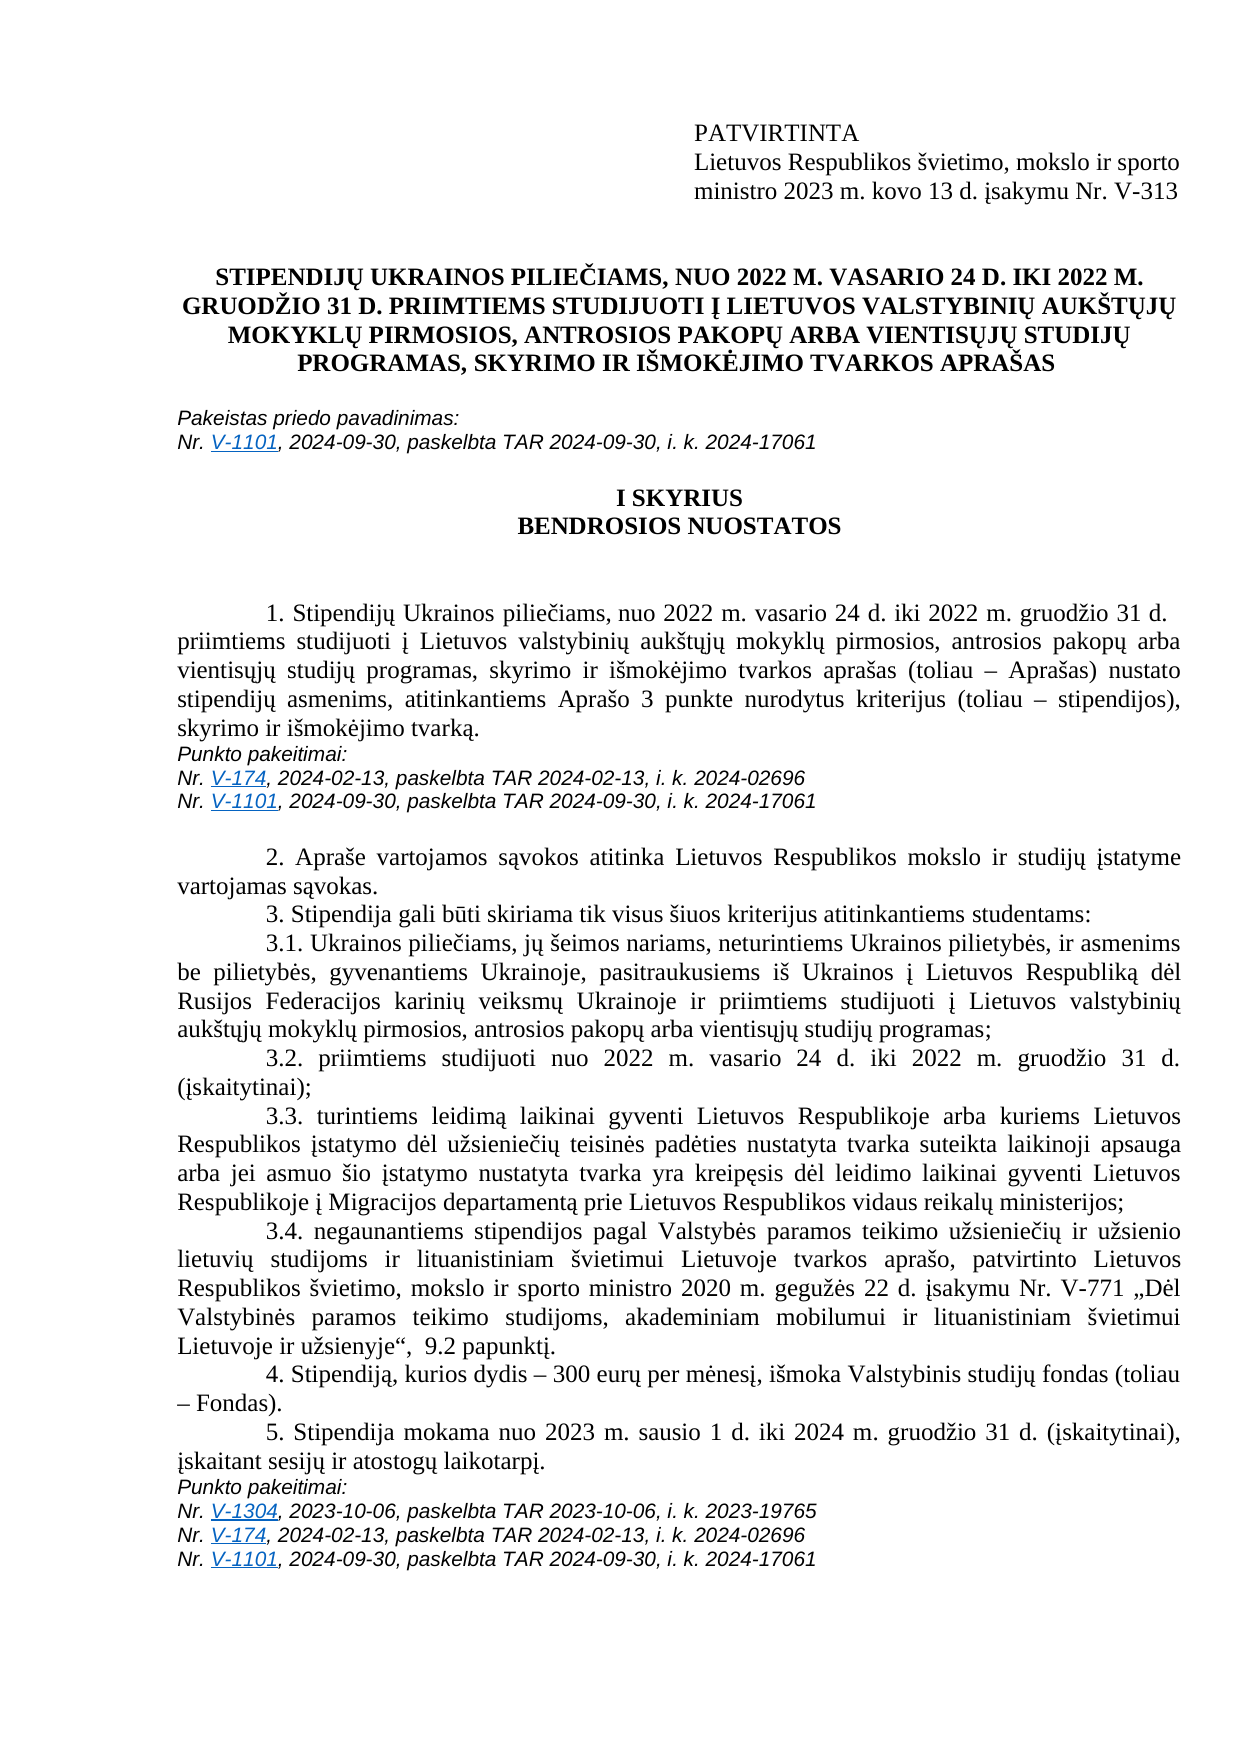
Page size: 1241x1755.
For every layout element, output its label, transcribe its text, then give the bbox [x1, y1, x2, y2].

text Nr. V-1101, 2024-09-30, paskelbta TAR 2024-09-30, i. k. 2024-17061 [177, 1546, 1182, 1570]
text Punkto pakeitimai: [177, 741, 1182, 765]
text 2. Apraše vartojamos sąvokos atitinka Lietuvos Respublikos mokslo ir studijų įstatyme vartojamas sąvokas. [177, 842, 1182, 899]
text 3.2. priimtiems studijuoti nuo 2022 m. vasario 24 d. iki 2022 m. gruodžio 31 d. (įskaitytinai); [177, 1043, 1182, 1101]
text 3.4. negaunantiems stipendijos pagal Valstybės paramos teikimo užsieniečių ir užsienio lietuvių studijoms ir lituanistiniam švietimui Lietuvoje tvarkos aprašo, patvirtinto Lietuvos Respublikos švietimo, mokslo ir sporto ministro 2020 m. gegužės 22 d. įsakymu Nr. V-771 „Dėl Valstybinės paramos teikimo studijoms, akademiniam mobilumui ir lituanistiniam švietimui Lietuvoje ir užsienyje“, 9.2 papunktį. [177, 1216, 1182, 1359]
text STIPENDIJŲ UKRAINOS PILIEČIAMS, NUO 2022 M. VASARIO 24 D. IKI 2022 M. GRUODŽIO 31 D. PRIIMTIEMS STUDIJUOTI Į LIETUVOS VALSTYBINIŲ AUKŠTŲJŲ MOKYKLŲ PIRMOSIOS, ANTROSIOS PAKOPŲ ARBA VIENTISŲJŲ STUDIJŲ PROGRAMAS, SKYRIMO IR IŠMOKĖJIMO TVARKOS APRAŠAS [177, 262, 1182, 377]
text Punkto pakeitimai: [177, 1474, 1182, 1498]
text Nr. V-1101, 2024-09-30, paskelbta TAR 2024-09-30, i. k. 2024-17061 [177, 789, 1182, 813]
text Pakeistas priedo pavadinimas: [177, 406, 1182, 430]
text Nr. V-1101, 2024-09-30, paskelbta TAR 2024-09-30, i. k. 2024-17061 [177, 430, 1182, 454]
text I skyrius [177, 483, 1182, 511]
text 5. Stipendija mokama nuo 2023 m. sausio 1 d. iki 2024 m. gruodžio 31 d. (įskaitytinai), įskaitant sesijų ir atostogų laikotarpį. [177, 1417, 1182, 1474]
text Nr. V-174, 2024-02-13, paskelbta TAR 2024-02-13, i. k. 2024-02696 [177, 1522, 1182, 1546]
text 3.1. Ukrainos piliečiams, jų šeimos nariams, neturintiems Ukrainos pilietybės, ir asmenims be pilietybės, gyvenantiems Ukrainoje, pasitraukusiems iš Ukrainos į Lietuvos Respubliką dėl Rusijos Federacijos karinių veiksmų Ukrainoje ir priimtiems studijuoti į Lietuvos valstybinių aukštųjų mokyklų pirmosios, antrosios pakopų arba vientisųjų studijų programas; [177, 928, 1182, 1043]
text 4. Stipendiją, kurios dydis – 300 eurų per mėnesį, išmoka Valstybinis studijų fondas (toliau – Fondas). [177, 1359, 1182, 1417]
text Nr. V-1304, 2023-10-06, paskelbta TAR 2023-10-06, i. k. 2023-19765 [177, 1498, 1182, 1522]
text 1. Stipendijų Ukrainos piliečiams, nuo 2022 m. vasario 24 d. iki 2022 m. gruodžio 31 d. priimtiems studijuoti į Lietuvos valstybinių aukštųjų mokyklų pirmosios, antrosios pakopų arba vientisųjų studijų programas, skyrimo ir išmokėjimo tvarkos aprašas (toliau – Aprašas) nustato stipendijų asmenims, atitinkantiems Aprašo 3 punkte nurodytus kriterijus (toliau – stipendijos), skyrimo ir išmokėjimo tvarką. [177, 598, 1182, 741]
text 3. Stipendija gali būti skiriama tik visus šiuos kriterijus atitinkantiems studentams: [177, 899, 1182, 928]
text Lietuvos Respublikos švietimo, mokslo ir sporto [694, 147, 1182, 176]
text Nr. V-174, 2024-02-13, paskelbta TAR 2024-02-13, i. k. 2024-02696 [177, 765, 1182, 789]
text PATVIRTINTA [694, 118, 1182, 147]
text bendrosios nuostatos [177, 511, 1182, 540]
text 3.3. turintiems leidimą laikinai gyventi Lietuvos Respublikoje arba kuriems Lietuvos Respublikos įstatymo dėl užsieniečių teisinės padėties nustatyta tvarka suteikta laikinoji apsauga arba jei asmuo šio įstatymo nustatyta tvarka yra kreipęsis dėl leidimo laikinai gyventi Lietuvos Respublikoje į Migracijos departamentą prie Lietuvos Respublikos vidaus reikalų ministerijos; [177, 1101, 1182, 1216]
text ministro 2023 m. kovo 13 d. įsakymu Nr. V-313 [694, 176, 1182, 205]
